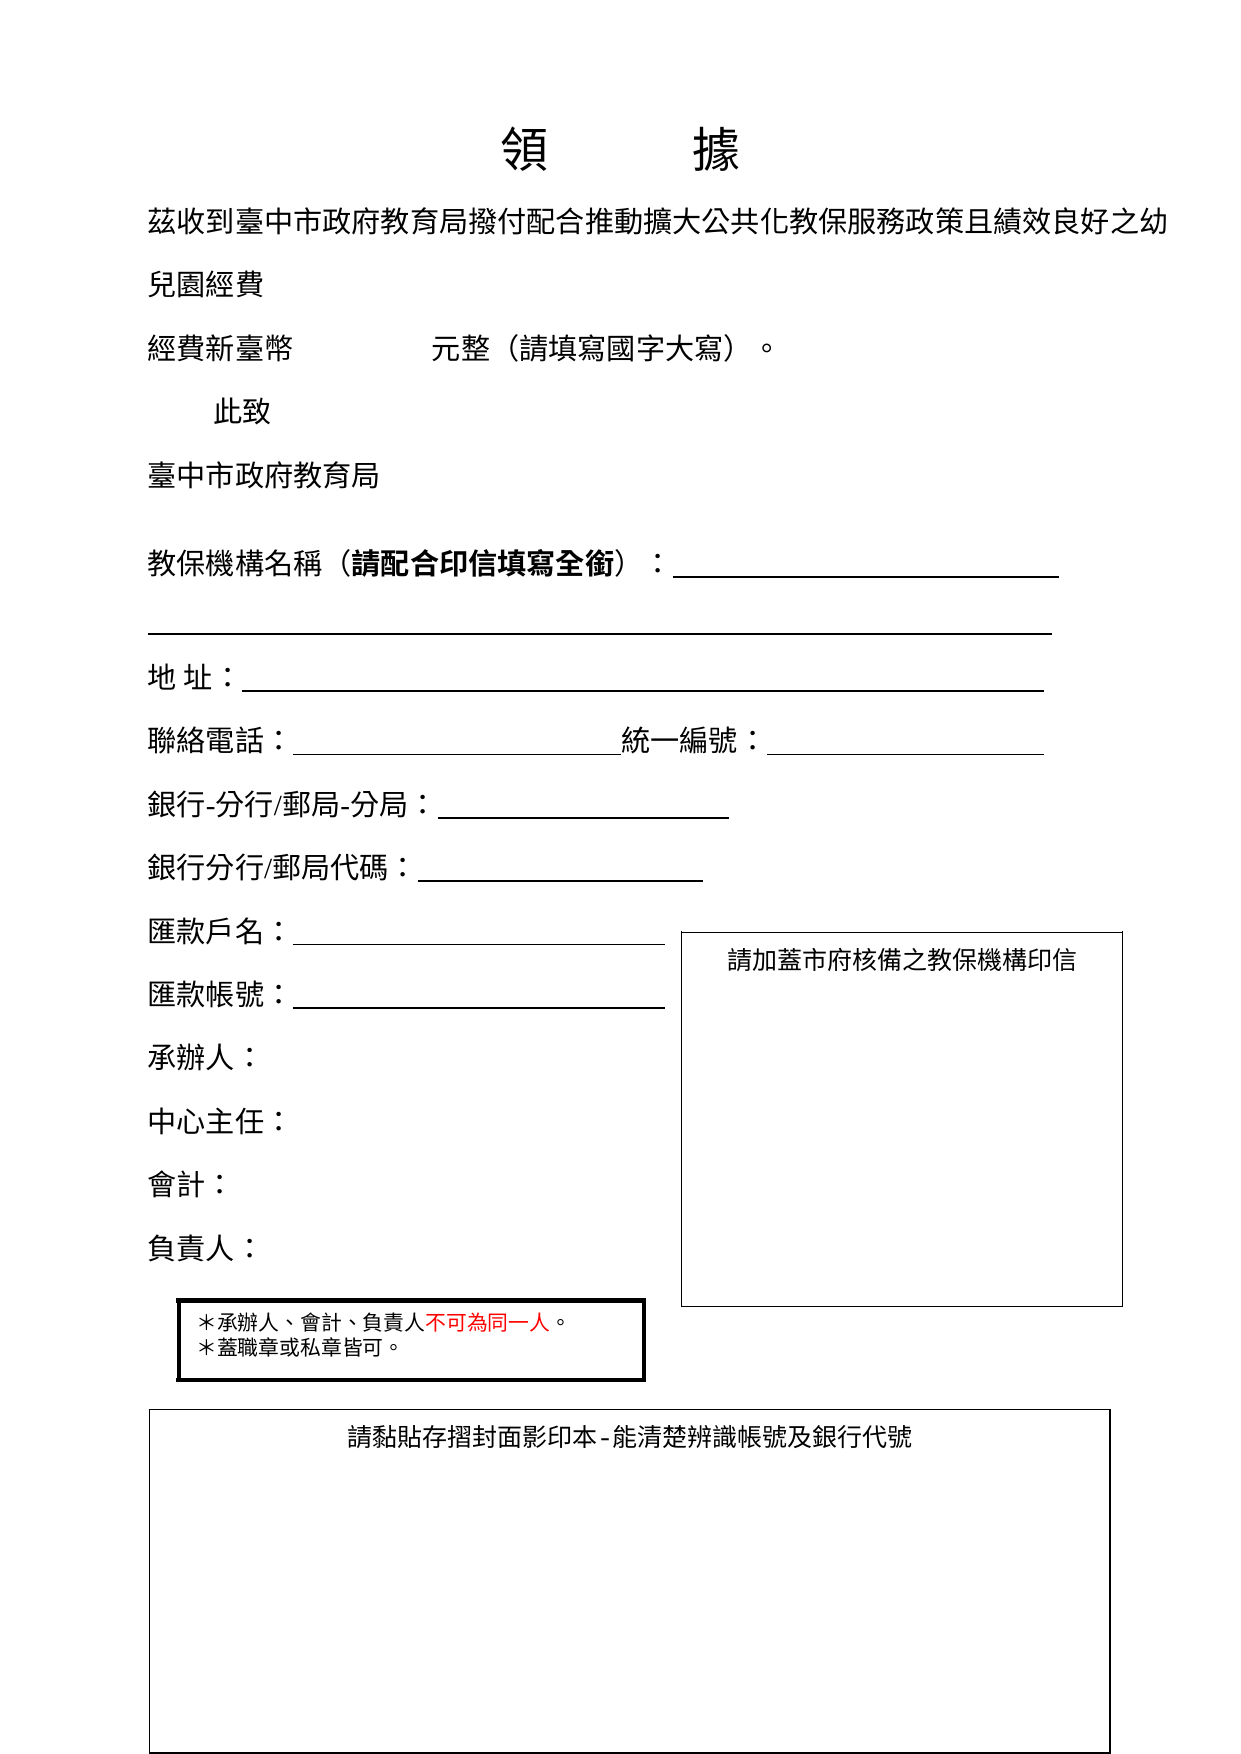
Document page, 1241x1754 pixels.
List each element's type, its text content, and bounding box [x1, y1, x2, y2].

text 中心主任： [147, 1098, 681, 1141]
text 臺中市政府教育局 [147, 452, 1181, 494]
text 茲收到臺中市政府教育局撥付配合推動擴大公共化教保服務政策且績效良好之幼兒園經費 [147, 198, 1181, 304]
text 教保機構名稱（請配合印信填寫全銜）： [147, 541, 1181, 583]
text 匯款帳號： [147, 972, 681, 1014]
text [1123, 1098, 1181, 1141]
text [1123, 1162, 1181, 1204]
text [1123, 972, 1181, 1014]
text ＊蓋職章或私章皆可。 [196, 1336, 627, 1361]
text 會計： [147, 1162, 681, 1204]
text 領 據 [59, 73, 1181, 198]
text 請黏貼存摺封面影印本-能清楚辨識帳號及銀行代號 [165, 1418, 1094, 1454]
text ＊承辦人、會計、負責人不可為同一人。 [196, 1311, 627, 1336]
text 銀行分行/郵局代碼： [147, 845, 1181, 887]
text 負責人： [147, 1225, 681, 1268]
text 請加蓋市府核備之教保機構印信 [697, 941, 1106, 977]
text [1123, 1035, 1181, 1077]
text [682, 933, 1122, 1306]
text 銀行-分行/郵局-分局： [147, 781, 1181, 824]
text 地 址： [147, 654, 1181, 697]
text [1123, 1225, 1181, 1268]
text 匯款戶名： [147, 908, 1181, 951]
text 經費新臺幣 元整（請填寫國字大寫）。 [147, 325, 1181, 368]
text 聯絡電話： 統一編號： [147, 718, 1181, 760]
text 承辦人： [147, 1035, 681, 1077]
text 此致 [147, 389, 1181, 431]
